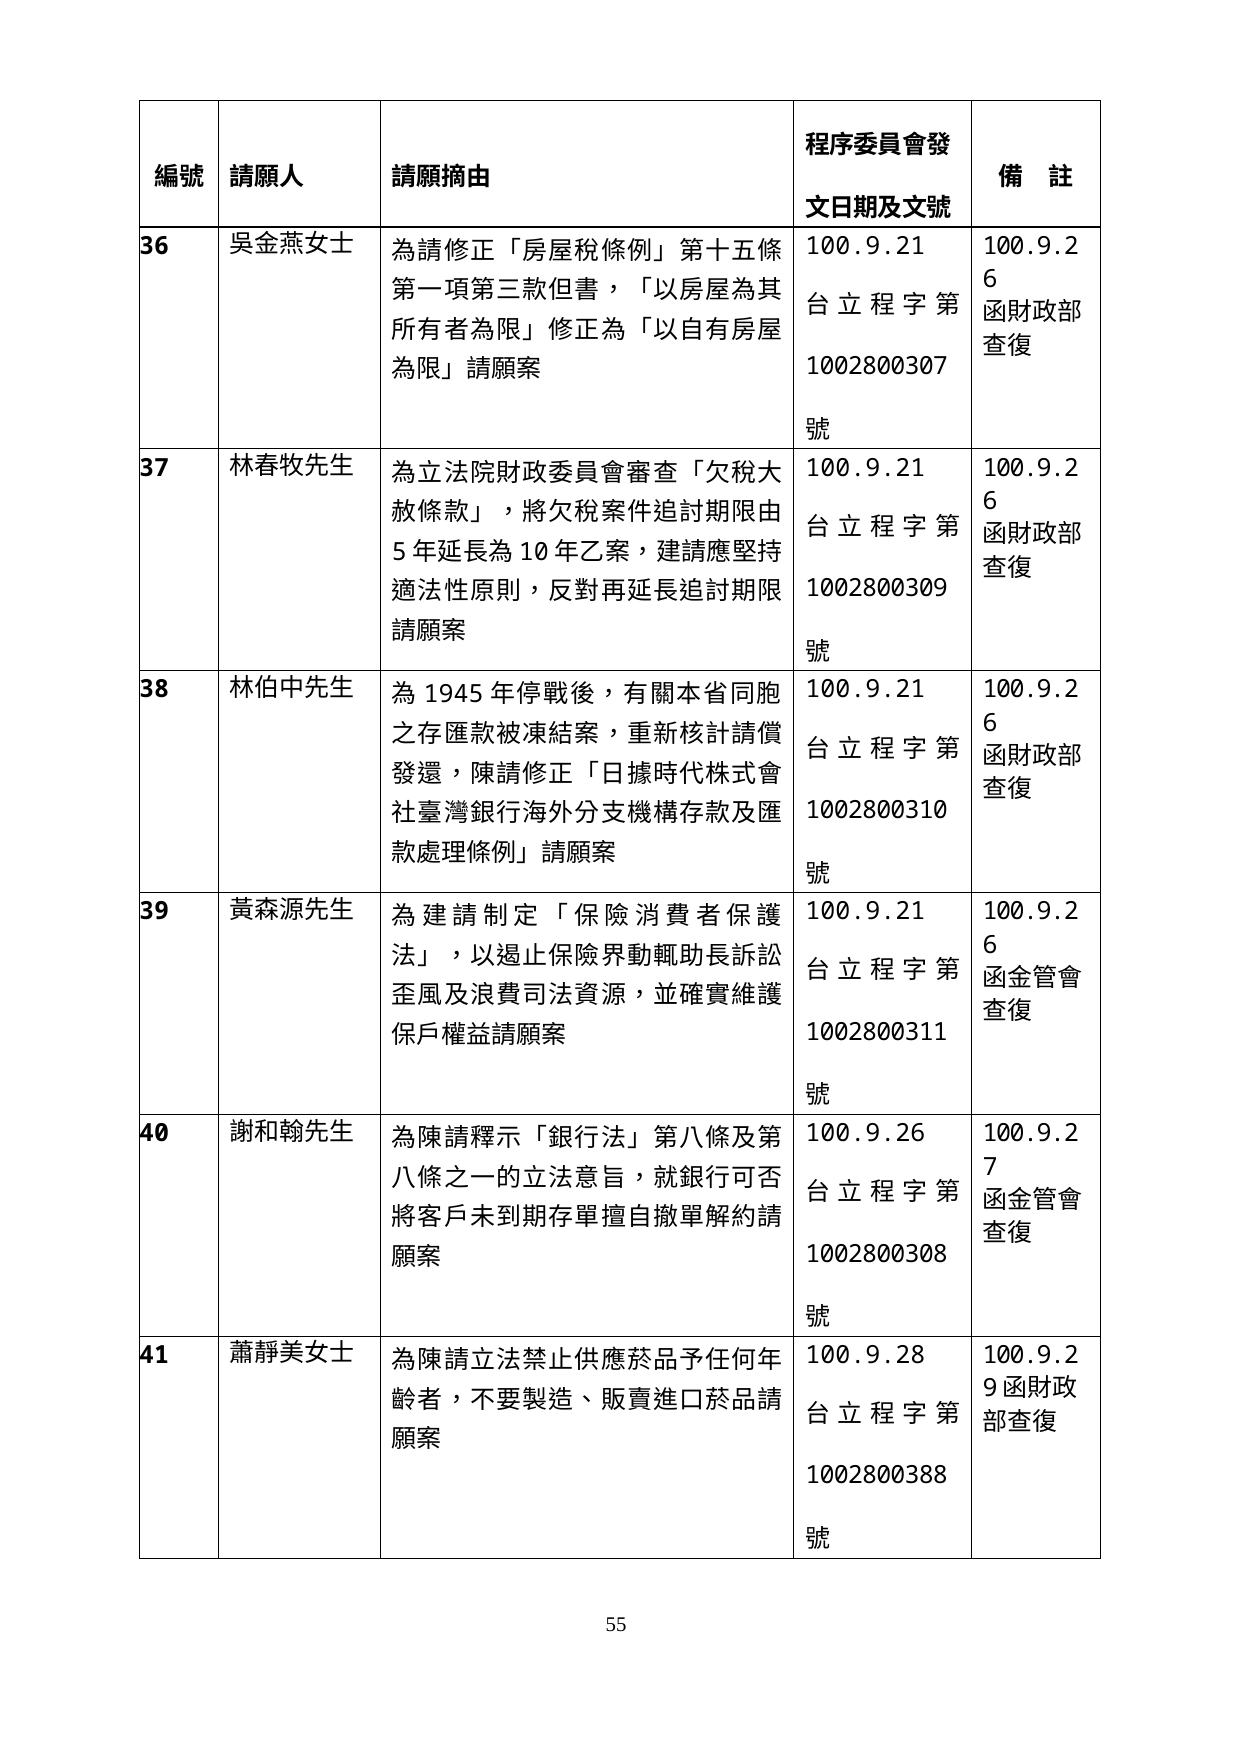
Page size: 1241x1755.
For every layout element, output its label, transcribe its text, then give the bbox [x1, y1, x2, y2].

table_cell [140, 1337, 218, 1558]
table_cell 100.9.21 台立程字第1002800310號 [794, 671, 971, 892]
table_header 備 註 [972, 101, 1100, 226]
table_cell 100.9.26 函財政部查復 [972, 449, 1100, 670]
table_cell [140, 1115, 218, 1336]
table_cell 蕭靜美女士 [219, 1337, 380, 1558]
table_cell 為建請制定「保險消費者保護法」，以遏止保險界動輒助長訴訟歪風及浪費司法資源，並確實維護保戶權益請願案 [381, 893, 793, 1114]
table_cell [140, 671, 218, 892]
table_cell 為立法院財政委員會審查「欠稅大赦條款」，將欠稅案件追討期限由5年延長為10年乙案，建請應堅持適法性原則，反對再延長追討期限請願案 [381, 449, 793, 670]
table_cell 100.9.26 台立程字第1002800308號 [794, 1115, 971, 1336]
table_cell 100.9.26 函金管會查復 [972, 893, 1100, 1114]
table_cell 100.9.27 函金管會查復 [972, 1115, 1100, 1336]
table_cell 為請修正「房屋稅條例」第十五條第一項第三款但書，「以房屋為其所有者為限」修正為「以自有房屋為限」請願案 [381, 228, 793, 448]
table_cell 為陳請釋示「銀行法」第八條及第八條之一的立法意旨，就銀行可否將客戶未到期存單擅自撤單解約請願案 [381, 1115, 793, 1336]
table_cell 100.9.21 台立程字第1002800307號 [794, 228, 971, 448]
table_cell [140, 893, 218, 1114]
table_header 請願摘由 [381, 101, 793, 226]
table_cell 100.9.28 台立程字第1002800388號 [794, 1337, 971, 1558]
table_header 程序委員會發文日期及文號 [794, 101, 971, 226]
table_cell 林伯中先生 [219, 671, 380, 892]
table_cell 吳金燕女士 [219, 228, 380, 448]
table_cell 100.9.26 函財政部查復 [972, 228, 1100, 448]
table_cell 100.9.26 函財政部查復 [972, 671, 1100, 892]
table_cell 100.9.21 台立程字第1002800309號 [794, 449, 971, 670]
table_cell 為1945年停戰後，有關本省同胞之存匯款被凍結案，重新核計請償發還，陳請修正「日據時代株式會社臺灣銀行海外分支機構存款及匯款處理條例」請願案 [381, 671, 793, 892]
table_header 請願人 [219, 101, 380, 226]
table_cell 謝和翰先生 [219, 1115, 380, 1336]
table_cell 為陳請立法禁止供應菸品予任何年齡者，不要製造、販賣進口菸品請願案 [381, 1337, 793, 1558]
table_cell [140, 228, 218, 448]
table_cell [140, 449, 218, 670]
table_cell 黃森源先生 [219, 893, 380, 1114]
table_cell 100.9.29函財政部查復 [972, 1337, 1100, 1558]
table_header 編號 [140, 101, 218, 226]
table_cell 林春牧先生 [219, 449, 380, 670]
table_cell 100.9.21 台立程字第1002800311號 [794, 893, 971, 1114]
